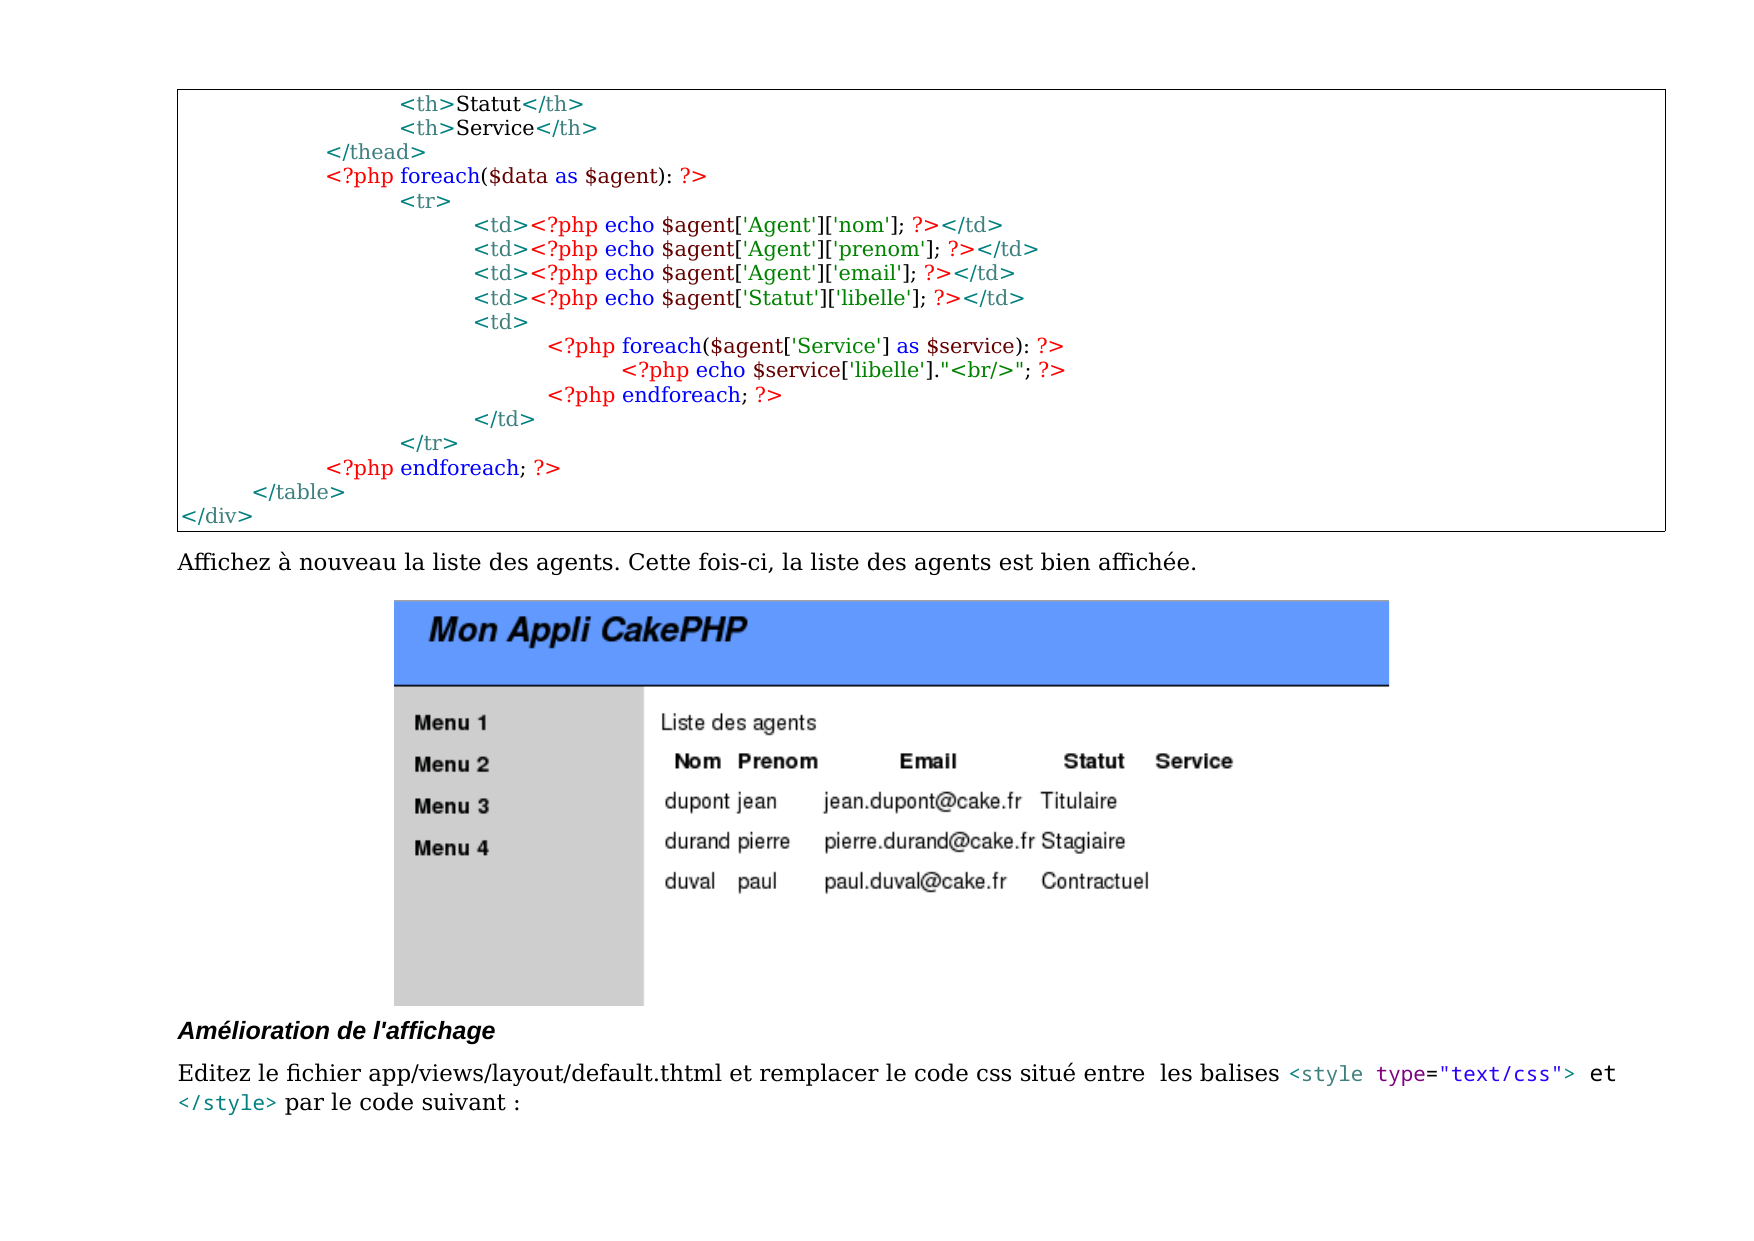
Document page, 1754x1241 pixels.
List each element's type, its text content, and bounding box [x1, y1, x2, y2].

text <th>Statut</th> <th>Service</th> </thead> <?php foreach($data as $agent): ?> <tr> <td><?php echo $agent['Agent']['nom']; ?></td> <td><?php echo $agent['Agent']['prenom']; ?></td> <td><?php echo $agent['Agent']['email']; ?></td> <td><?php echo $agent['Statut']['libelle']; ?></td> <td> <?php foreach($agent['Service'] as $service): ?> <?php echo $service['libelle']."<br/>"; ?> <?php endforeach; ?> </td> </tr> <?php endforeach; ?> </table> </div> [178, 90, 1665, 531]
text Editez le fichier app/views/layout/default.thtml et remplacer le code css situé entre les balises <style type="text/css"> et </style> par le code suivant : [177, 1057, 1665, 1116]
picture [394, 600, 1390, 1006]
text Affichez à nouveau la liste des agents. Cette fois-ci, la liste des agents est bien affichée. [177, 549, 1665, 576]
subtitle Amélioration de l'affichage [177, 588, 1665, 1045]
